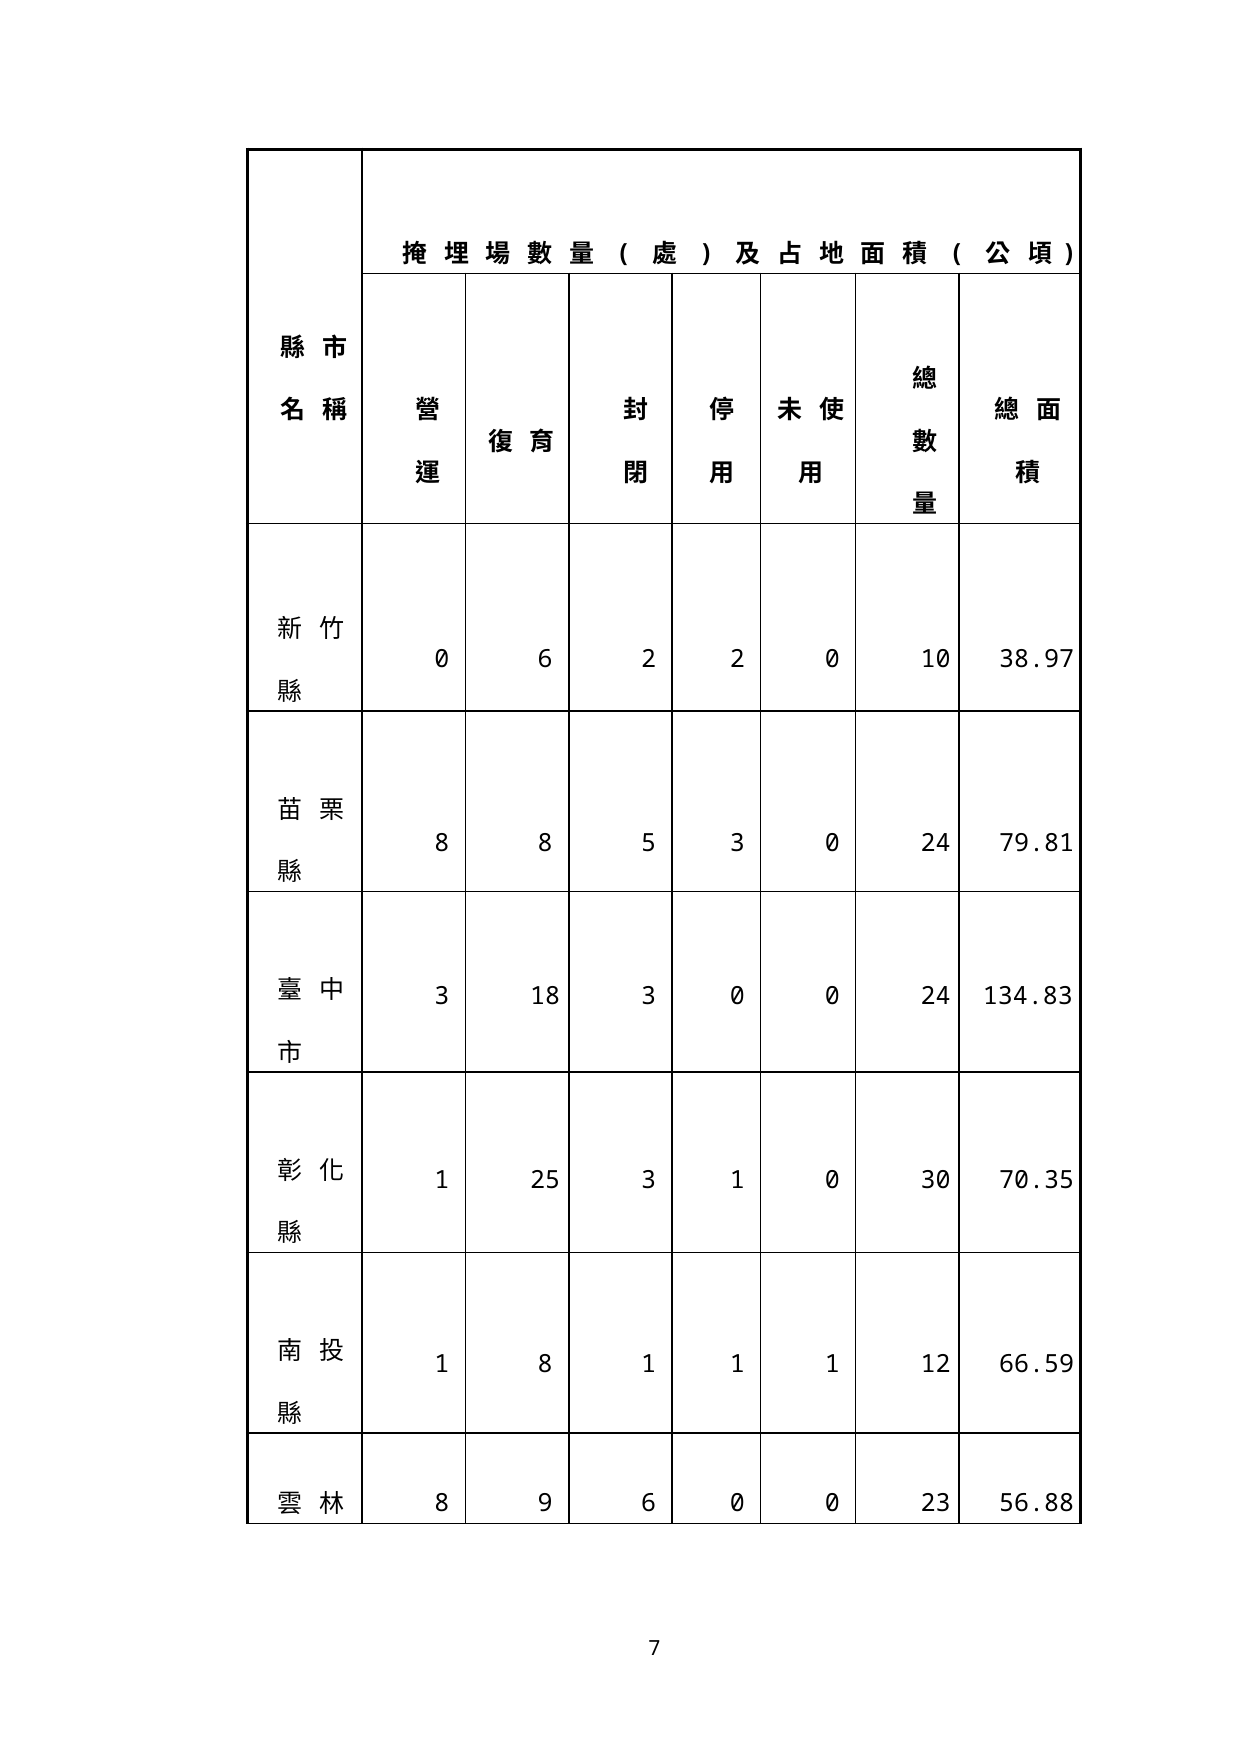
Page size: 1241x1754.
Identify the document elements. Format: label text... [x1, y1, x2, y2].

table_cell 24 [856, 892, 958, 1071]
table_cell 79.81 [960, 712, 1079, 891]
table_cell 新竹縣 [249, 524, 361, 710]
table_cell 南投縣 [249, 1253, 361, 1432]
table_cell 24 [856, 712, 958, 891]
table_cell 8 [363, 712, 465, 891]
table_cell 134.83 [960, 892, 1079, 1071]
table_cell 0 [363, 524, 465, 710]
table_cell 停用 [673, 274, 760, 523]
table_cell 1 [363, 1073, 465, 1252]
table_cell 38.97 [960, 524, 1079, 710]
table_cell 8 [466, 712, 568, 891]
table_cell 9 [466, 1434, 568, 1523]
table_cell 復育 [466, 274, 568, 523]
table_cell 12 [856, 1253, 958, 1432]
table_cell 2 [570, 524, 671, 710]
table_cell 3 [570, 892, 671, 1071]
table_cell 0 [673, 892, 760, 1071]
table_cell 苗栗縣 [249, 712, 361, 891]
table_cell 封閉 [570, 274, 671, 523]
table_cell 雲林 [249, 1434, 361, 1523]
table_cell 臺中市 [249, 892, 361, 1071]
table_cell 0 [761, 1073, 855, 1252]
table_cell 彰化縣 [249, 1073, 361, 1252]
table_cell 0 [761, 524, 855, 710]
table_cell 0 [761, 712, 855, 891]
table_cell 66.59 [960, 1253, 1079, 1432]
table_cell 6 [466, 524, 568, 710]
table_cell 0 [761, 1434, 855, 1523]
table_cell 8 [363, 1434, 465, 1523]
table_cell 10 [856, 524, 958, 710]
table_cell 0 [673, 1434, 760, 1523]
table_cell 總面積 [960, 274, 1079, 523]
table_cell 23 [856, 1434, 958, 1523]
table_cell 6 [570, 1434, 671, 1523]
table_cell 總數量 [856, 274, 958, 523]
table_cell 18 [466, 892, 568, 1071]
table_cell 3 [570, 1073, 671, 1252]
table_cell 1 [761, 1253, 855, 1432]
table_cell 70.35 [960, 1073, 1079, 1252]
table_cell 1 [673, 1253, 760, 1432]
table_cell 3 [363, 892, 465, 1071]
table_cell 1 [673, 1073, 760, 1252]
table_cell 2 [673, 524, 760, 710]
table_cell 營運 [363, 274, 465, 523]
table_cell 1 [363, 1253, 465, 1432]
table_cell 未使用 [761, 274, 855, 523]
table_header 縣市名稱 [249, 151, 361, 523]
table_cell 1 [570, 1253, 671, 1432]
table_header 掩埋場數量(處)及占地面積(公頃) [363, 151, 1079, 273]
table_cell 8 [466, 1253, 568, 1432]
table_cell 3 [673, 712, 760, 891]
table_cell 0 [761, 892, 855, 1071]
table_cell 5 [570, 712, 671, 891]
table_cell 56.88 [960, 1434, 1079, 1523]
table_cell 25 [466, 1073, 568, 1252]
table_cell 30 [856, 1073, 958, 1252]
